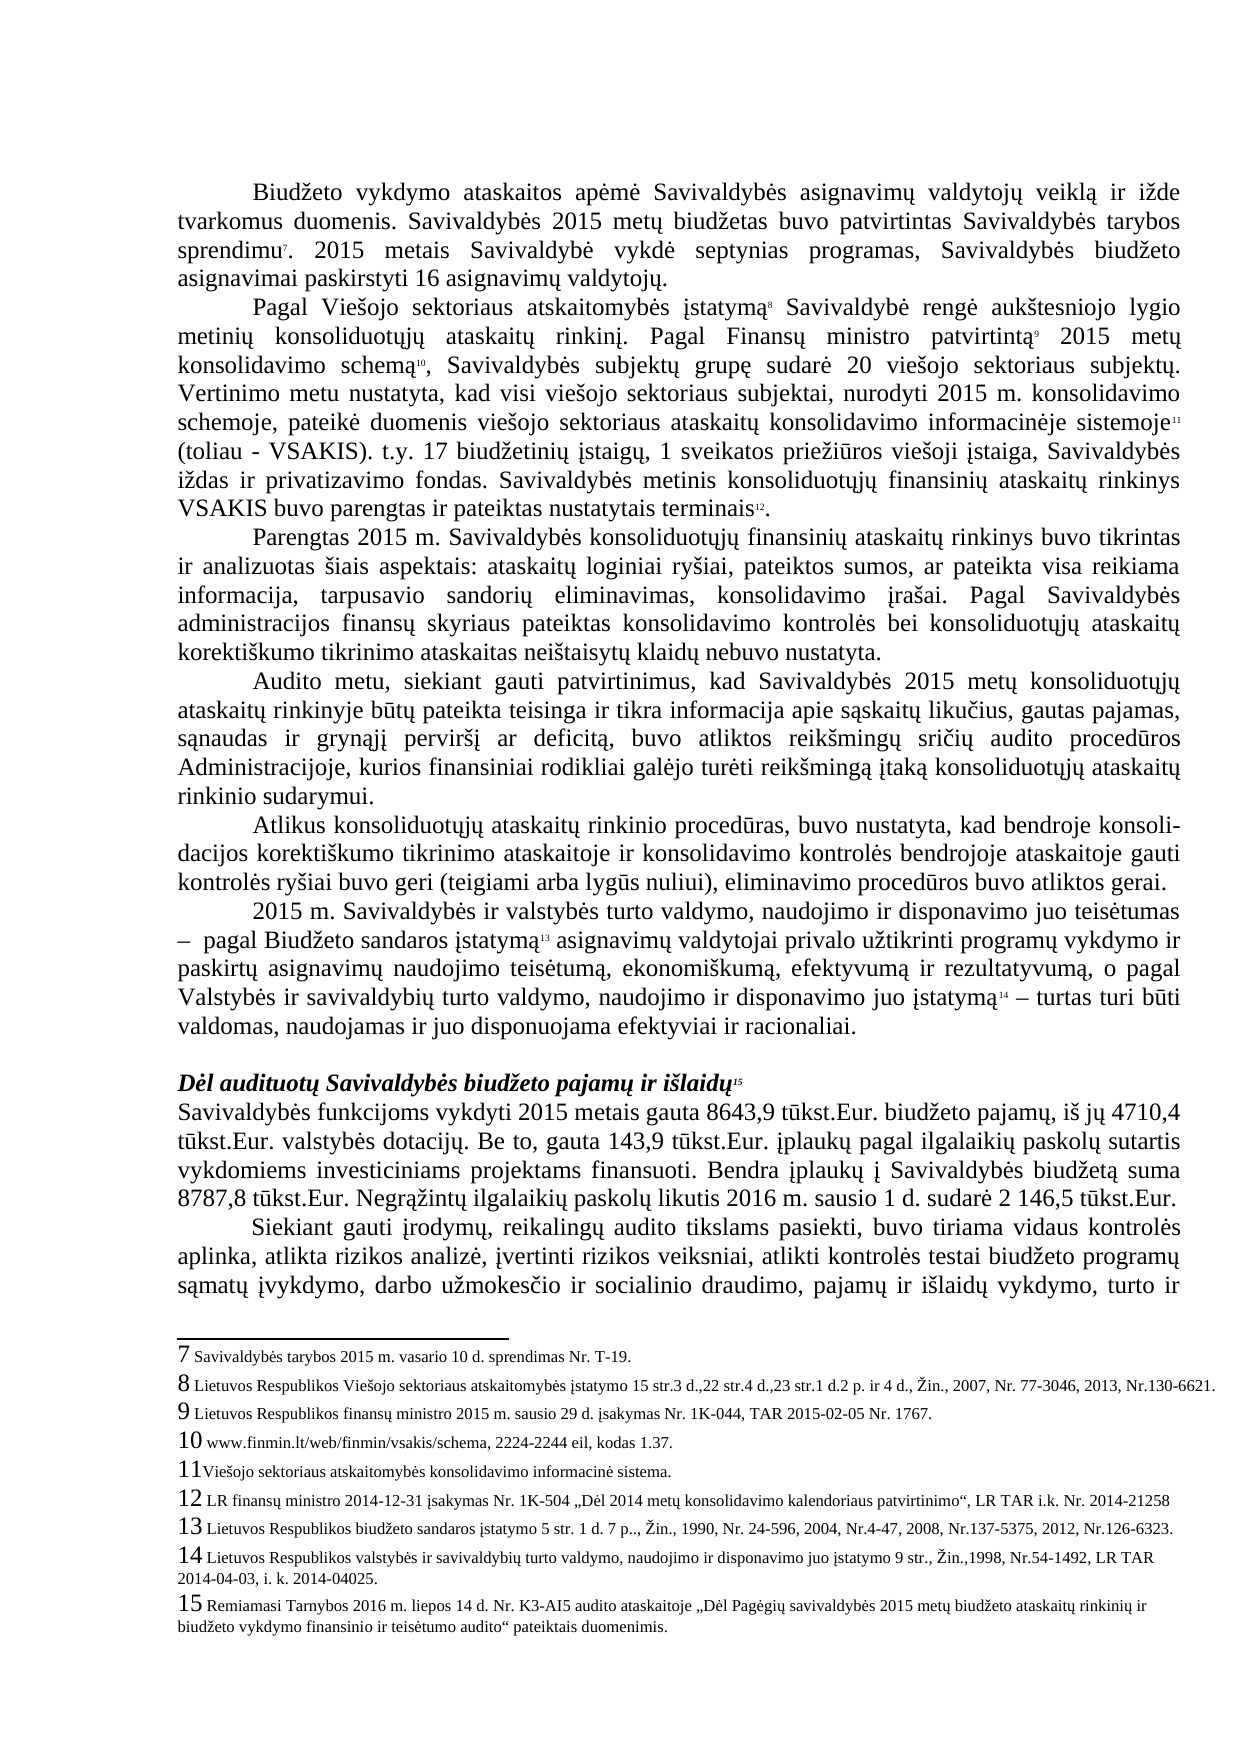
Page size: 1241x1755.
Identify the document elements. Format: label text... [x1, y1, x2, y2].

text Audito metu, siekiant gauti patvirtinimus, kad Savivaldybės 2015 metų konsoliduotųjų ataskaitų rinkinyje būtų pateikta teisinga ir tikra informacija apie sąskaitų likučius, gautas pajamas, sąnaudas ir grynąjį perviršį ar deficitą, buvo atliktos reikšmingų sričių audito procedūros Administracijoje, kurios finansiniai rodikliai galėjo turėti reikšmingą įtaką konsoliduotųjų ataskaitų rinkinio sudarymui. [177, 666, 1181, 810]
text Lietuvos Respublikos biudžeto sandaros įstatymo 5 str. 1 d. 7 p.., Žin., 1990, Nr. 24-596, 2004, Nr.4-47, 2008, Nr.137-5375, 2012, Nr.126-6323. [177, 1511, 1190, 1540]
text 2015 m. Savivaldybės ir valstybės turto valdymo, naudojimo ir disponavimo juo teisėtumas – pagal Biudžeto sandaros įstatymą asignavimų valdytojai privalo užtikrinti programų vykdymo ir paskirtų asignavimų naudojimo teisėtumą, ekonomiškumą, efektyvumą ir rezultatyvumą, o pagal Valstybės ir savivaldybių turto valdymo, naudojimo ir disponavimo juo įstatymą – turtas turi būti valdomas, naudojamas ir juo disponuojama efektyviai ir racionaliai. [177, 896, 1181, 1040]
text Lietuvos Respublikos finansų ministro 2015 m. sausio 29 d. įsakymas Nr. 1K-044, TAR 2015-02-05 Nr. 1767. [177, 1396, 1181, 1425]
text Lietuvos Respublikos Viešojo sektoriaus atskaitomybės įstatymo 15 str.3 d.,22 str.4 d.,23 str.1 d.2 p. ir 4 d., Žin., 2007, Nr. 77-3046, 2013, Nr.130-6621. [177, 1368, 1230, 1396]
text www.finmin.lt/web/finmin/vsakis/schema, 2224-2244 eil, kodas 1.37. [177, 1425, 1181, 1454]
text Atlikus konsoliduotųjų ataskaitų rinkinio procedūras, buvo nustatyta, kad bendroje konsoli-dacijos korektiškumo tikrinimo ataskaitoje ir konsolidavimo kontrolės bendrojoje ataskaitoje gauti kontrolės ryšiai buvo geri (teigiami arba lygūs nuliui), eliminavimo procedūros buvo atliktos gerai. [177, 810, 1181, 896]
text Remiamasi Tarnybos 2016 m. liepos 14 d. Nr. K3-AI5 audito ataskaitoje „Dėl Pagėgių savivaldybės 2015 metų biudžeto ataskaitų rinkinių ir biudžeto vykdymo finansinio ir teisėtumo audito“ pateiktais duomenimis. [177, 1588, 1181, 1636]
text Viešojo sektoriaus atskaitomybės konsolidavimo informacinė sistema. [177, 1454, 1181, 1483]
text Siekiant gauti įrodymų, reikalingų audito tikslams pasiekti, buvo tiriama vidaus kontrolės aplinka, atlikta rizikos analizė, įvertinti rizikos veiksniai, atlikti kontrolės testai biudžeto programų sąmatų įvykdymo, darbo užmokesčio ir socialinio draudimo, pajamų ir išlaidų vykdymo, turto ir [177, 1212, 1181, 1298]
text Savivaldybės tarybos 2015 m. vasario 10 d. sprendimas Nr. T-19. [177, 1339, 1190, 1368]
text Savivaldybės funkcijoms vykdyti 2015 metais gauta 8643,9 tūkst.Eur. biudžeto pajamų, iš jų 4710,4 tūkst.Eur. valstybės dotacijų. Be to, gauta 143,9 tūkst.Eur. įplaukų pagal ilgalaikių paskolų sutartis vykdomiems investiciniams projektams finansuoti. Bendra įplaukų į Savivaldybės biudžetą suma 8787,8 tūkst.Eur. Negrąžintų ilgalaikių paskolų likutis 2016 m. sausio 1 d. sudarė 2 146,5 tūkst.Eur. [177, 1097, 1181, 1212]
text Biudžeto vykdymo ataskaitos apėmė Savivaldybės asignavimų valdytojų veiklą ir ižde tvarkomus duomenis. Savivaldybės 2015 metų biudžetas buvo patvirtintas Savivaldybės tarybos sprendimu. 2015 metais Savivaldybė vykdė septynias programas, Savivaldybės biudžeto asignavimai paskirstyti 16 asignavimų valdytojų. [177, 177, 1181, 292]
text Dėl audituotų Savivaldybės biudžeto pajamų ir išlaidų [177, 1068, 1181, 1097]
text LR finansų ministro 2014-12-31 įsakymas Nr. 1K-504 „Dėl 2014 metų konsolidavimo kalendoriaus patvirtinimo“, LR TAR i.k. Nr. 2014-21258 [177, 1483, 1181, 1511]
text Pagal Viešojo sektoriaus atskaitomybės įstatymą Savivaldybė rengė aukštesniojo lygio metinių konsoliduotųjų ataskaitų rinkinį. Pagal Finansų ministro patvirtintą 2015 metų konsolidavimo schemą, Savivaldybės subjektų grupę sudarė 20 viešojo sektoriaus subjektų. Vertinimo metu nustatyta, kad visi viešojo sektoriaus subjektai, nurodyti 2015 m. konsolidavimo schemoje, pateikė duomenis viešojo sektoriaus ataskaitų konsolidavimo informacinėje sistemoje (toliau - VSAKIS). t.y. 17 biudžetinių įstaigų, 1 sveikatos priežiūros viešoji įstaiga, Savivaldybės iždas ir privatizavimo fondas. Savivaldybės metinis konsoliduotųjų finansinių ataskaitų rinkinys VSAKIS buvo parengtas ir pateiktas nustatytais terminais. [177, 292, 1181, 522]
text Lietuvos Respublikos valstybės ir savivaldybių turto valdymo, naudojimo ir disponavimo juo įstatymo 9 str., Žin.,1998, Nr.54-1492, LR TAR 2014-04-03, i. k. 2014-04025. [177, 1540, 1190, 1588]
text Parengtas 2015 m. Savivaldybės konsoliduotųjų finansinių ataskaitų rinkinys buvo tikrintas ir analizuotas šiais aspektais: ataskaitų loginiai ryšiai, pateiktos sumos, ar pateikta visa reikiama informacija, tarpusavio sandorių eliminavimas, konsolidavimo įrašai. Pagal Savivaldybės administracijos finansų skyriaus pateiktas konsolidavimo kontrolės bei konsoliduotųjų ataskaitų korektiškumo tikrinimo ataskaitas neištaisytų klaidų nebuvo nustatyta. [177, 522, 1181, 666]
